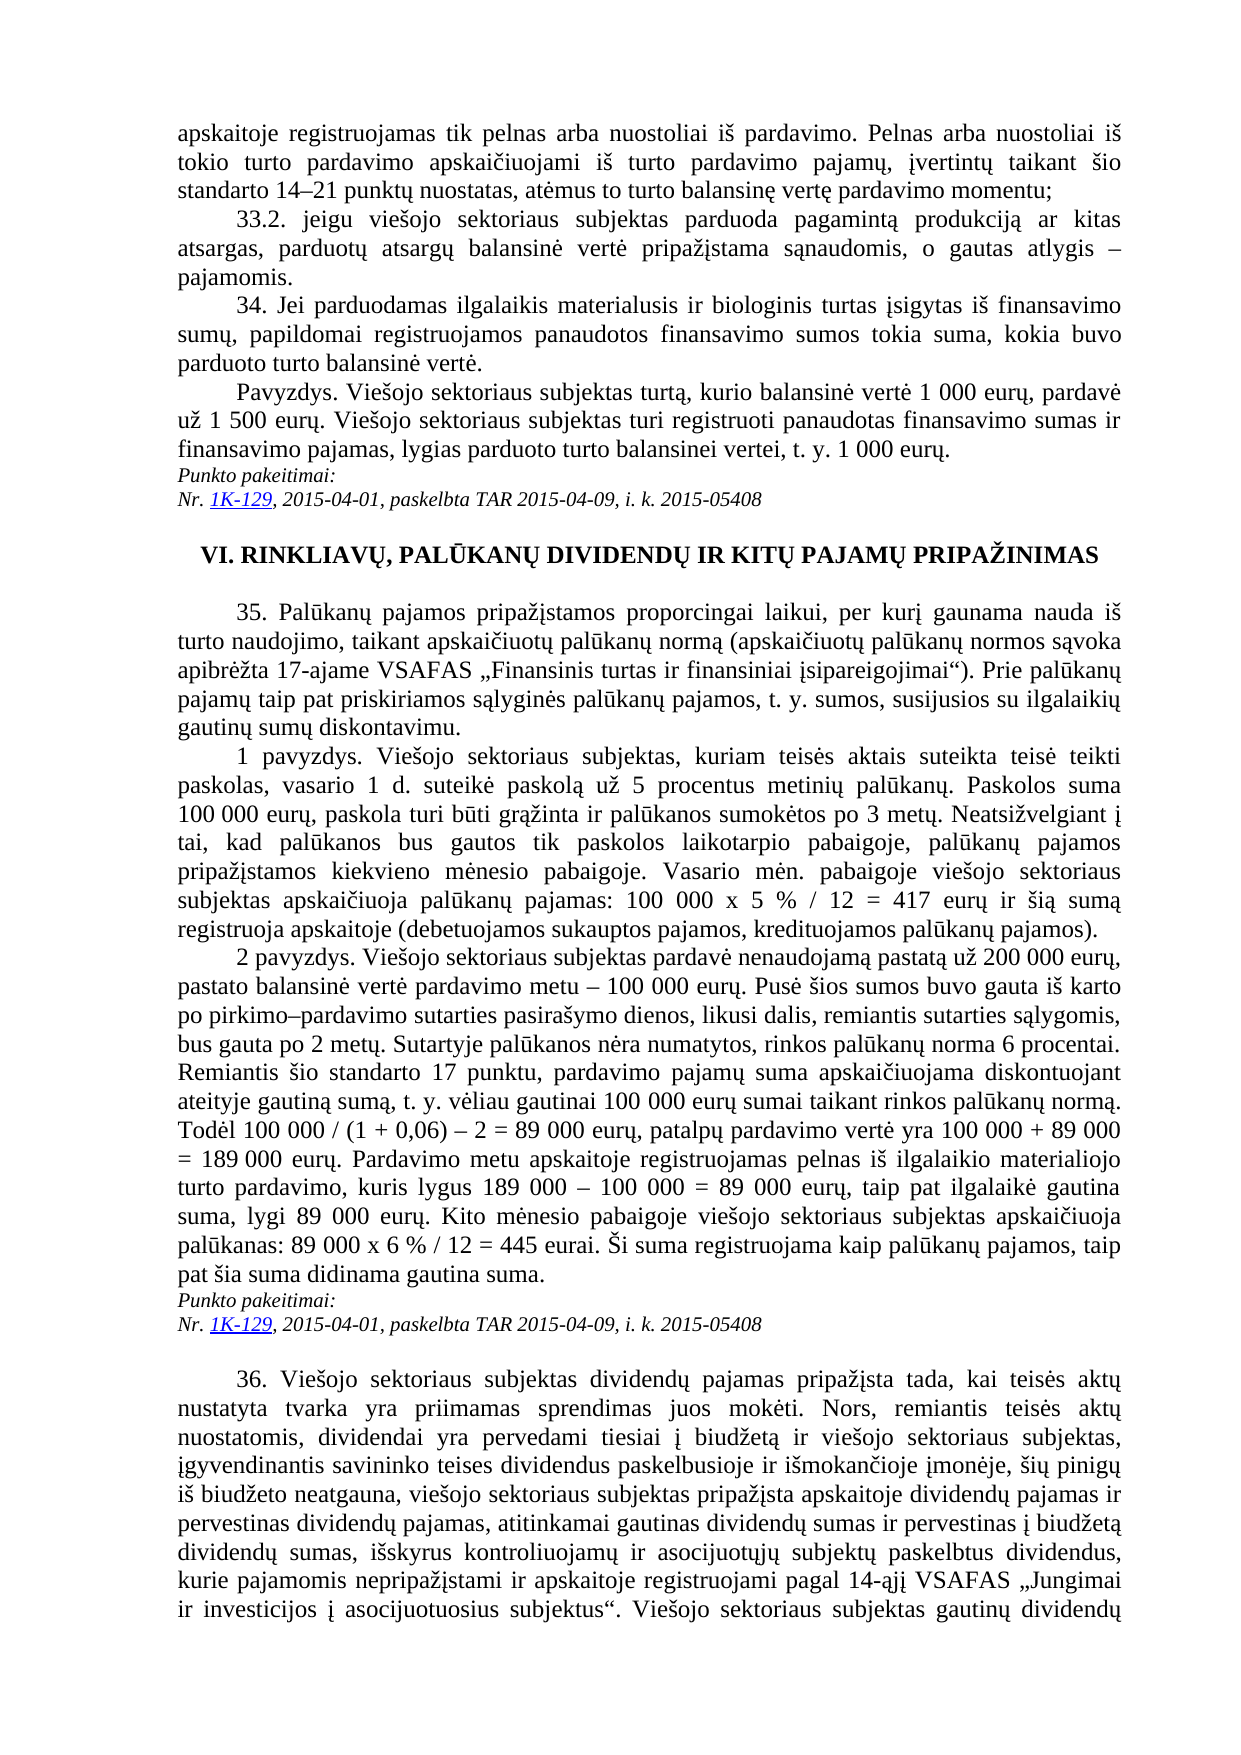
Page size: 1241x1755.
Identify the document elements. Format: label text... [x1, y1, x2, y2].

text 1 pavyzdys. Viešojo sektoriaus subjektas, kuriam teisės aktais suteikta teisė teikti paskolas, vasario 1 d. suteikė paskolą už 5 procentus metinių palūkanų. Paskolos suma 100 000 eurų, paskola turi būti grąžinta ir palūkanos sumokėtos po 3 metų. Neatsižvelgiant į tai, kad palūkanos bus gautos tik paskolos laikotarpio pabaigoje, palūkanų pajamos pripažįstamos kiekvieno mėnesio pabaigoje. Vasario mėn. pabaigoje viešojo sektoriaus subjektas apskaičiuoja palūkanų pajamas: 100 000 x 5 % / 12 = 417 eurų ir šią sumą registruoja apskaitoje (debetuojamos sukauptos pajamos, kredituojamos palūkanų pajamos). [177, 741, 1122, 942]
text 33.2. jeigu viešojo sektoriaus subjektas parduoda pagamintą produkciją ar kitas atsargas, parduotų atsargų balansinė vertė pripažįstama sąnaudomis, o gautas atlygis – pajamomis. [177, 204, 1122, 291]
text Punkto pakeitimai: [177, 1287, 1122, 1312]
text Punkto pakeitimai: [177, 463, 1122, 487]
text 2 pavyzdys. Viešojo sektoriaus subjektas pardavė nenaudojamą pastatą už 200 000 eurų, pastato balansinė vertė pardavimo metu – 100 000 eurų. Pusė šios sumos buvo gauta iš karto po pirkimo–pardavimo sutarties pasirašymo dienos, likusi dalis, remiantis sutarties sąlygomis, bus gauta po 2 metų. Sutartyje palūkanos nėra numatytos, rinkos palūkanų norma 6 procentai. Remiantis šio standarto 17 punktu, pardavimo pajamų suma apskaičiuojama diskontuojant ateityje gautiną sumą, t. y. vėliau gautinai 100 000 eurų sumai taikant rinkos palūkanų normą. Todėl 100 000 / (1 + 0,06) – 2 = 89 000 eurų, patalpų pardavimo vertė yra 100 000 + 89 000 = 189 000 eurų. Pardavimo metu apskaitoje registruojamas pelnas iš ilgalaikio materialiojo turto pardavimo, kuris lygus 189 000 – 100 000 = 89 000 eurų, taip pat ilgalaikė gautina suma, lygi 89 000 eurų. Kito mėnesio pabaigoje viešojo sektoriaus subjektas apskaičiuoja palūkanas: 89 000 x 6 % / 12 = 445 eurai. Ši suma registruojama kaip palūkanų pajamos, taip pat šia suma didinama gautina suma. [177, 942, 1122, 1287]
text apskaitoje registruojamas tik pelnas arba nuostoliai iš pardavimo. Pelnas arba nuostoliai iš tokio turto pardavimo apskaičiuojami iš turto pardavimo pajamų, įvertintų taikant šio standarto 14–21 punktų nuostatas, atėmus to turto balansinę vertę pardavimo momentu; [177, 118, 1122, 204]
text Nr. 1K-129, 2015-04-01, paskelbta TAR 2015-04-09, i. k. 2015-05408 [177, 487, 1122, 511]
text Pavyzdys. Viešojo sektoriaus subjektas turtą, kurio balansinė vertė 1 000 eurų, pardavė už 1 500 eurų. Viešojo sektoriaus subjektas turi registruoti panaudotas finansavimo sumas ir finansavimo pajamas, lygias parduoto turto balansinei vertei, t. y. 1 000 eurų. [177, 377, 1122, 463]
text 36. Viešojo sektoriaus subjektas dividendų pajamas pripažįsta tada, kai teisės aktų nustatyta tvarka yra priimamas sprendimas juos mokėti. Nors, remiantis teisės aktų nuostatomis, dividendai yra pervedami tiesiai į biudžetą ir viešojo sektoriaus subjektas, įgyvendinantis savininko teises dividendus paskelbusioje ir išmokančioje įmonėje, šių pinigų iš biudžeto neatgauna, viešojo sektoriaus subjektas pripažįsta apskaitoje dividendų pajamas ir pervestinas dividendų pajamas, atitinkamai gautinas dividendų sumas ir pervestinas į biudžetą dividendų sumas, išskyrus kontroliuojamų ir asocijuotųjų subjektų paskelbtus dividendus, kurie pajamomis nepripažįstami ir apskaitoje registruojami pagal 14-ąjį VSAFAS „Jungimai ir investicijos į asocijuotuosius subjektus“. Viešojo sektoriaus subjektas gautinų dividendų [177, 1364, 1122, 1623]
text VI. RINKLIAVŲ, PALŪKANŲ DIVIDENDŲ IR KITŲ PAJAMŲ PRIPAŽINIMAS [177, 540, 1122, 569]
text 35. Palūkanų pajamos pripažįstamos proporcingai laikui, per kurį gaunama nauda iš turto naudojimo, taikant apskaičiuotų palūkanų normą (apskaičiuotų palūkanų normos sąvoka apibrėžta 17-ajame VSAFAS „Finansinis turtas ir finansiniai įsipareigojimai“). Prie palūkanų pajamų taip pat priskiriamos sąlyginės palūkanų pajamos, t. y. sumos, susijusios su ilgalaikių gautinų sumų diskontavimu. [177, 597, 1122, 741]
text Nr. 1K-129, 2015-04-01, paskelbta TAR 2015-04-09, i. k. 2015-05408 [177, 1312, 1122, 1336]
text 34. Jei parduodamas ilgalaikis materialusis ir biologinis turtas įsigytas iš finansavimo sumų, papildomai registruojamos panaudotos finansavimo sumos tokia suma, kokia buvo parduoto turto balansinė vertė. [177, 291, 1122, 377]
